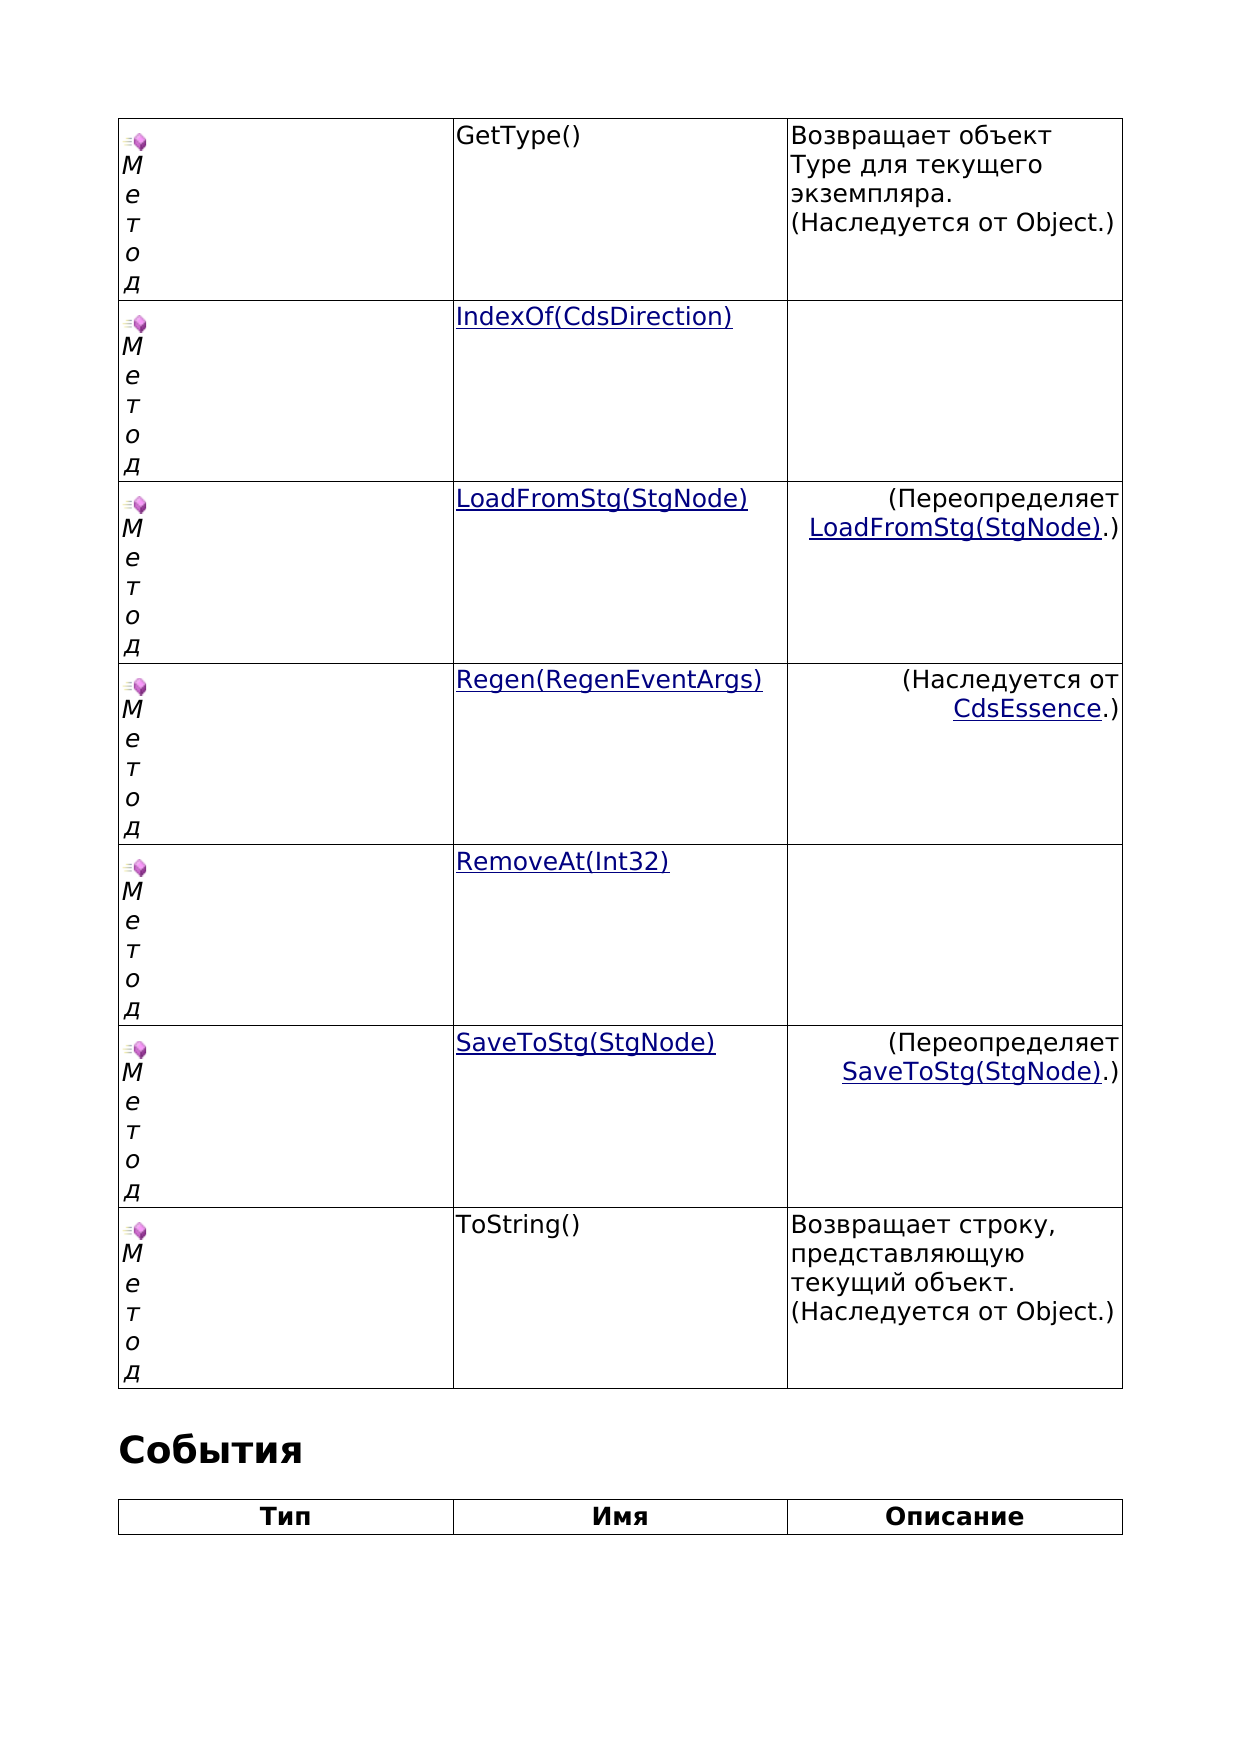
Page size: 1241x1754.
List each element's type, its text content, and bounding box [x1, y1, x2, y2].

table_cell GetType() [454, 119, 787, 299]
table_cell IndexOf(CdsDirection) [454, 301, 787, 481]
picture [121, 1222, 147, 1240]
table_cell SaveToStg(StgNode) [454, 1026, 787, 1207]
picture [121, 1041, 147, 1059]
picture [121, 859, 147, 877]
table_cell [788, 845, 1122, 1025]
table_cell Возвращает строку, представляющую текущий объект. (Наследуется от Object.) [788, 1208, 1122, 1388]
table_cell [119, 1208, 453, 1388]
table_cell [119, 1026, 453, 1207]
table_cell [119, 664, 453, 844]
table_cell [119, 119, 453, 299]
table_cell LoadFromStg(StgNode) [454, 482, 787, 662]
table_header Имя [454, 1500, 787, 1534]
table_cell Regen(RegenEventArgs) [454, 664, 787, 844]
table_cell RemoveAt(Int32) [454, 845, 787, 1025]
table_cell (Переопределяет LoadFromStg(StgNode).) [788, 482, 1122, 662]
table_cell [119, 301, 453, 481]
picture [121, 315, 147, 333]
table_cell (Переопределяет SaveToStg(StgNode).) [788, 1026, 1122, 1207]
table_cell [119, 482, 453, 662]
picture [121, 496, 147, 514]
table_cell Возвращает объект Type для текущего экземпляра. (Наследуется от Object.) [788, 119, 1122, 299]
picture [121, 678, 147, 696]
subtitle События [118, 1428, 1122, 1472]
table_header Описание [788, 1500, 1122, 1534]
table_cell [119, 845, 453, 1025]
picture [121, 133, 147, 151]
table_cell [788, 301, 1122, 481]
table_cell (Наследуется от CdsEssence.) [788, 664, 1122, 844]
table_header Тип [119, 1500, 453, 1534]
table_cell ToString() [454, 1208, 787, 1388]
